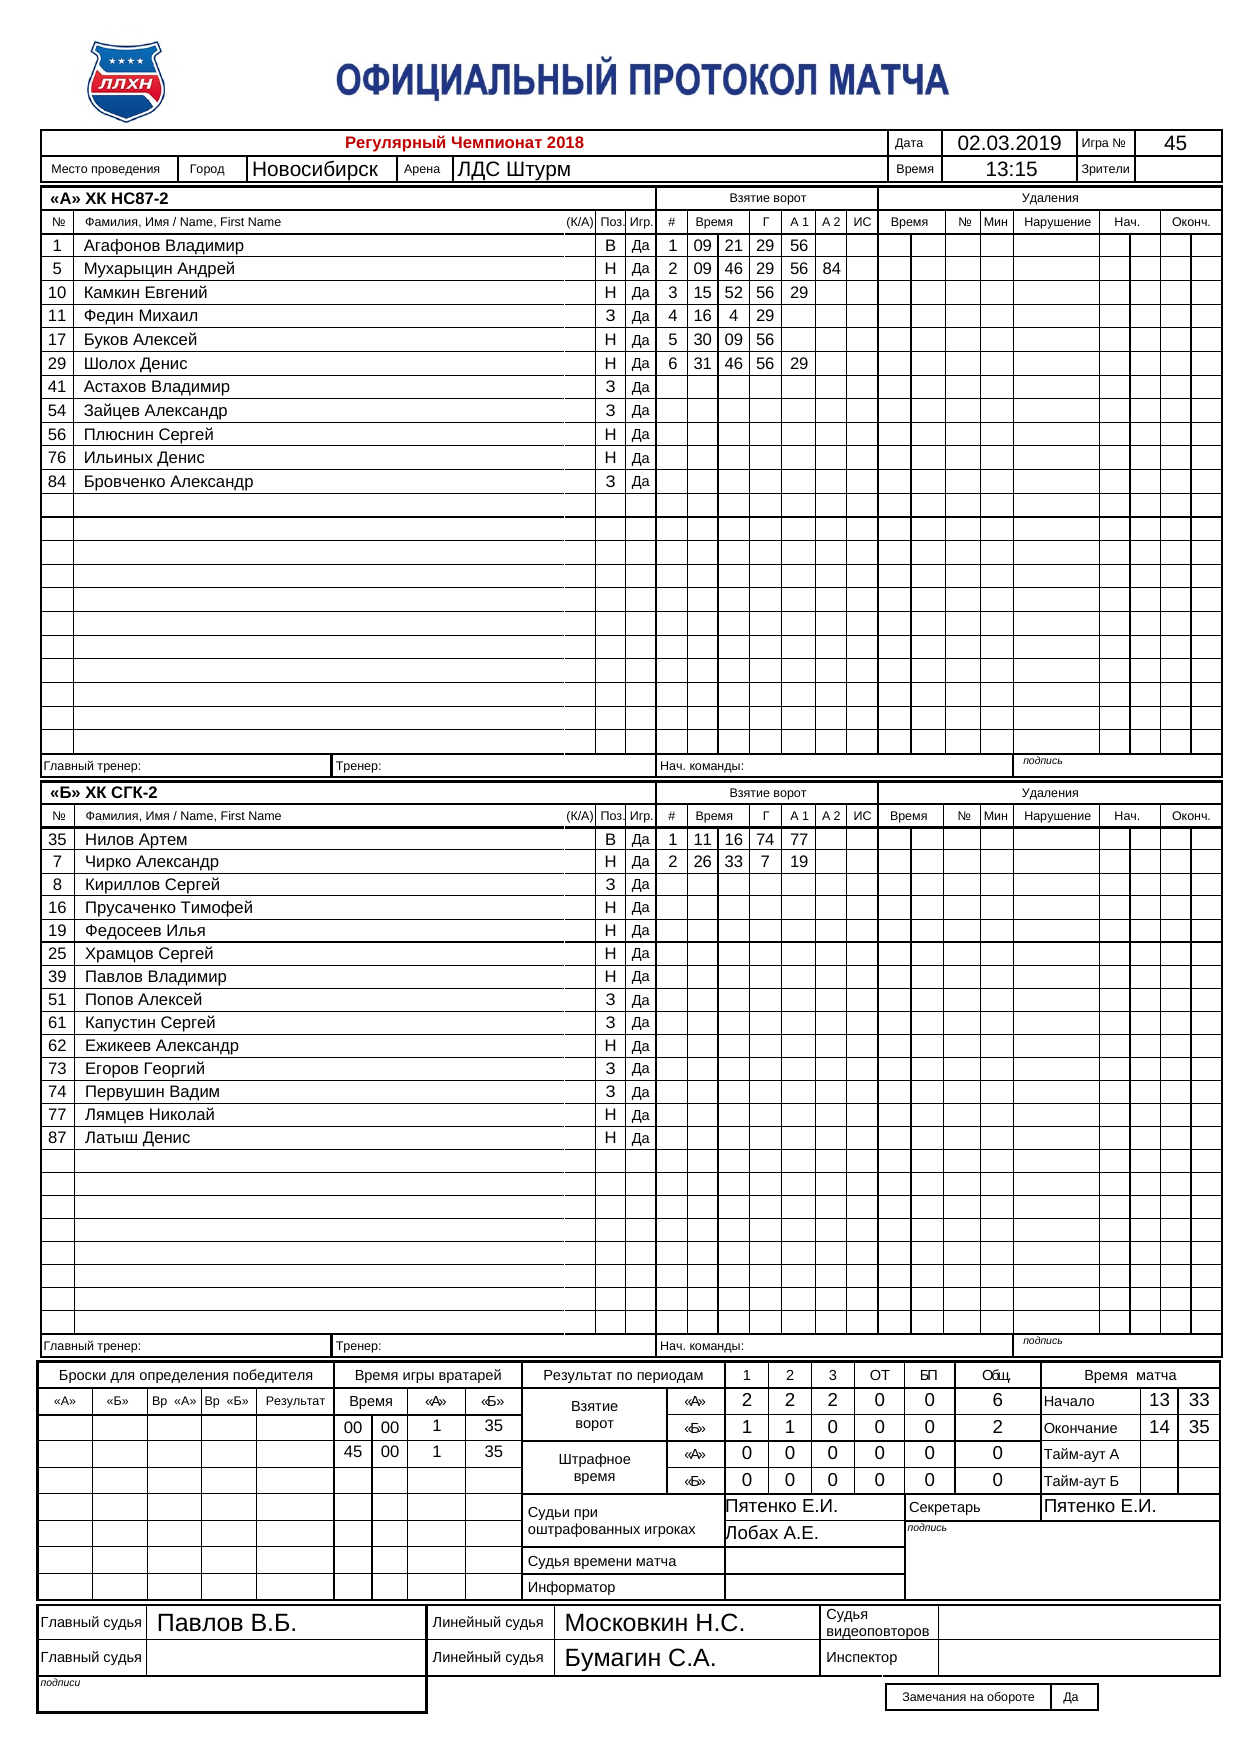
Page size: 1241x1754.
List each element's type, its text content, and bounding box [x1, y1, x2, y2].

table_cell [1192, 1311, 1221, 1333]
table_cell [688, 1012, 717, 1033]
table_cell Капустин Сергей [75, 1012, 564, 1033]
table_cell Н [596, 966, 625, 987]
table_cell Секретарь [906, 1495, 1040, 1520]
table_cell Мухарыцин Андрей [74, 257, 564, 280]
table_cell Нилов Артем [75, 829, 564, 849]
table_cell (К/А) [565, 211, 595, 233]
table_cell [1192, 874, 1221, 895]
table_cell [565, 1081, 595, 1103]
table_cell [626, 636, 655, 658]
table_cell [1100, 1265, 1129, 1287]
table_cell Да [626, 966, 655, 987]
table_cell [750, 896, 781, 918]
table_cell 00 [373, 1416, 407, 1440]
table_cell [719, 659, 749, 682]
table_cell [879, 423, 910, 445]
table_cell [847, 612, 877, 634]
table_cell [879, 518, 910, 540]
table_cell [847, 376, 877, 398]
table_cell 56 [782, 257, 815, 280]
table_cell [596, 494, 625, 516]
table_cell 29 [750, 257, 781, 280]
table_cell [816, 874, 846, 895]
table_cell Бровченко Александр [74, 470, 564, 493]
table_cell [1192, 1196, 1221, 1218]
table_cell [657, 874, 687, 895]
table_cell [1014, 989, 1099, 1011]
table_cell [1014, 328, 1099, 351]
table_cell [688, 1242, 717, 1264]
table_cell [750, 446, 781, 469]
table_cell [946, 328, 980, 351]
table_cell [466, 1521, 521, 1546]
table_cell [946, 588, 980, 611]
table_header «Б» ХК СГК-2 [42, 783, 655, 803]
table_cell [782, 399, 815, 422]
table_header Игра № [1078, 131, 1134, 155]
table_cell Прусаченко Тимофей [75, 896, 564, 918]
table_cell З [596, 1058, 625, 1079]
table_cell [750, 943, 781, 964]
table_cell [816, 470, 846, 493]
table_cell [1100, 1127, 1129, 1149]
table_cell «А» [39, 1389, 92, 1413]
table_cell [657, 1058, 687, 1079]
table_cell 56 [750, 328, 781, 351]
table_cell [750, 1173, 781, 1195]
table_header Регулярный Чемпионат 2018 [42, 131, 887, 155]
table_cell Н [596, 943, 625, 964]
table_cell Н [596, 1035, 625, 1057]
table_cell [816, 1242, 846, 1264]
table_cell [1131, 257, 1160, 280]
table_cell [74, 636, 564, 658]
table_cell [1014, 707, 1099, 729]
table_cell [782, 1219, 815, 1241]
table_cell [981, 966, 1013, 987]
table_cell 17 [42, 328, 73, 351]
table_cell [912, 943, 943, 964]
table_cell [847, 920, 877, 941]
table_cell [202, 1416, 256, 1440]
table_cell № [42, 211, 73, 233]
table_cell [74, 707, 564, 729]
table_cell [847, 423, 877, 445]
table_cell [1014, 470, 1099, 493]
table_cell З [596, 1081, 625, 1103]
table_cell Тайм-аут Б [1042, 1468, 1140, 1493]
table_cell [565, 636, 595, 658]
table_cell [912, 659, 945, 682]
table_cell [750, 1219, 781, 1241]
table_cell [782, 707, 815, 729]
table_cell [1014, 1012, 1099, 1033]
table_cell [1014, 683, 1099, 706]
table_cell 6 [956, 1389, 1040, 1413]
table_cell [981, 305, 1013, 327]
table_cell [912, 966, 943, 987]
table_cell подпись [906, 1522, 1219, 1599]
table_cell [1192, 1219, 1221, 1241]
table_cell [688, 730, 717, 753]
table_cell [565, 1265, 595, 1287]
table_cell [912, 423, 945, 445]
table_cell З [596, 470, 625, 493]
table_cell [782, 1288, 815, 1310]
table_cell [912, 850, 943, 872]
table_cell [981, 1242, 1013, 1264]
table_cell [1192, 470, 1221, 493]
table_cell 74 [750, 829, 781, 849]
table_cell [782, 328, 815, 351]
table_cell 46 [719, 257, 749, 280]
table_cell [1161, 707, 1190, 729]
table_cell 35 [1179, 1415, 1219, 1440]
table_cell 56 [782, 235, 815, 256]
table_cell [657, 1012, 687, 1033]
table_cell [1131, 305, 1160, 327]
table_cell [981, 446, 1013, 469]
table_cell [816, 920, 846, 941]
table_cell [946, 707, 980, 729]
table_cell Кириллов Сергей [75, 874, 564, 895]
table_cell 56 [750, 281, 781, 303]
table_header Результат по периодам [523, 1363, 724, 1387]
table_cell [1131, 1150, 1160, 1172]
table_cell [847, 829, 877, 849]
table_cell [750, 874, 781, 895]
table_cell [1014, 235, 1099, 256]
table_cell [373, 1521, 407, 1546]
table_cell Тренер: [333, 755, 655, 776]
table_cell [688, 1265, 717, 1287]
table_cell 1 [657, 235, 687, 256]
table_cell 7 [42, 850, 74, 872]
table_cell [981, 896, 1013, 918]
table_cell [946, 636, 980, 658]
table_cell [782, 1173, 815, 1195]
table_cell 0 [855, 1415, 904, 1440]
table_cell [565, 1173, 595, 1195]
table_cell [596, 541, 625, 564]
table_cell [750, 1265, 781, 1287]
table_cell [688, 470, 717, 493]
table_cell [657, 1150, 687, 1172]
table_cell [847, 1196, 877, 1218]
table_header Удаления [879, 188, 1221, 209]
table_cell [1100, 683, 1129, 706]
table_cell [1100, 829, 1129, 849]
table_cell [847, 636, 877, 658]
table_cell [688, 376, 717, 398]
table_cell [688, 966, 717, 987]
table_cell [847, 305, 877, 327]
table_cell [657, 683, 687, 706]
table_cell [981, 494, 1013, 516]
table_cell [782, 943, 815, 964]
table_cell 35 [466, 1416, 521, 1440]
table_cell [816, 518, 846, 540]
table_cell [688, 494, 717, 516]
table_cell [657, 636, 687, 658]
table_cell А 2 [816, 211, 846, 233]
table_cell 29 [782, 281, 815, 303]
table_cell [847, 707, 877, 729]
table_cell [626, 518, 655, 540]
table_cell [657, 541, 687, 564]
table_cell 1 [726, 1415, 768, 1440]
table_cell Линейный судья [428, 1640, 554, 1675]
table_cell [466, 1574, 521, 1599]
table_cell [1131, 494, 1160, 516]
table_cell [42, 636, 73, 658]
table_cell [912, 874, 943, 895]
table_cell [75, 1173, 564, 1195]
table_cell [782, 612, 815, 634]
table_cell [879, 1081, 910, 1103]
table_cell [719, 1173, 749, 1195]
table_cell [1161, 399, 1190, 422]
table_cell [946, 612, 980, 634]
table_cell 0 [905, 1468, 954, 1493]
table_cell 0 [855, 1442, 904, 1467]
table_cell [688, 1081, 717, 1103]
table_cell Время [879, 805, 943, 826]
table_cell [750, 683, 781, 706]
table_cell [719, 989, 749, 1011]
table_cell [816, 1173, 846, 1195]
table_cell [373, 1468, 407, 1493]
table_cell [657, 423, 687, 445]
table_cell [1131, 470, 1160, 493]
table_cell [1192, 636, 1221, 658]
table_cell [1100, 1035, 1129, 1057]
table_cell Н [596, 423, 625, 445]
table_cell Новосибирск [248, 157, 396, 181]
table_cell [946, 352, 980, 374]
table_cell [1161, 1127, 1190, 1149]
table_cell [74, 518, 564, 540]
table_cell 14 [1141, 1415, 1177, 1440]
table_cell 09 [688, 257, 717, 280]
table_cell [257, 1416, 333, 1440]
table_cell [981, 281, 1013, 303]
table_cell [657, 588, 687, 611]
table_cell [42, 1265, 74, 1287]
table_cell [626, 541, 655, 564]
table_cell [847, 399, 877, 422]
table_cell [1161, 1311, 1190, 1333]
table_cell Н [596, 328, 625, 351]
table_cell Плюснин Сергей [74, 423, 564, 445]
table_cell [565, 659, 595, 682]
table_cell [1100, 1196, 1129, 1218]
table_cell [782, 1104, 815, 1126]
table_cell [688, 399, 717, 422]
table_cell [912, 541, 945, 564]
table_cell [1014, 730, 1099, 753]
table_cell [1014, 1127, 1099, 1149]
table_cell [719, 966, 749, 987]
table_cell [879, 1196, 910, 1218]
table_cell 16 [42, 896, 74, 918]
table_cell [1161, 829, 1190, 849]
table_cell [1192, 1035, 1221, 1057]
table_cell [1192, 730, 1221, 753]
table_cell З [596, 399, 625, 422]
table_cell [1100, 1081, 1129, 1103]
table_cell [782, 494, 815, 516]
table_cell 26 [688, 850, 717, 872]
table_cell [657, 399, 687, 422]
table_cell [1100, 1104, 1129, 1126]
table_cell 13:15 [943, 157, 1076, 181]
table_cell [981, 920, 1013, 941]
table_cell [75, 1311, 564, 1333]
table_cell 0 [726, 1442, 768, 1467]
table_cell [1192, 659, 1221, 682]
table_cell [565, 707, 595, 729]
table_cell [883, 1677, 1220, 1681]
table_cell Время [688, 211, 749, 233]
table_cell 29 [750, 305, 781, 327]
table_cell «Б » [466, 1389, 521, 1413]
table_header 3 [812, 1363, 854, 1387]
table_cell 7 [750, 850, 781, 872]
table_cell [1100, 328, 1129, 351]
table_cell [565, 281, 595, 303]
table_cell [657, 943, 687, 964]
table_cell [1141, 1441, 1177, 1467]
table_cell [816, 235, 846, 256]
table_cell № [944, 805, 980, 826]
table_cell [1100, 565, 1129, 587]
table_cell [1161, 494, 1190, 516]
table_cell [42, 683, 73, 706]
table_cell Бумагин С.А. [555, 1640, 819, 1675]
table_cell [981, 518, 1013, 540]
table_cell Да [626, 305, 655, 327]
table_cell ИС [847, 805, 877, 826]
table_header Броски для определения победителя [39, 1363, 333, 1387]
table_cell [816, 446, 846, 469]
table_cell 16 [719, 829, 749, 849]
table_cell [1100, 966, 1129, 987]
table_cell [719, 399, 749, 422]
table_cell [408, 1547, 465, 1573]
table_cell Поз. [596, 211, 625, 233]
table_cell [93, 1494, 147, 1520]
table_cell [257, 1574, 333, 1599]
table_cell [1161, 1288, 1190, 1310]
table_cell [688, 565, 717, 587]
table_cell [565, 470, 595, 493]
table_cell «А» [668, 1389, 724, 1413]
table_cell [42, 659, 73, 682]
table_cell [1100, 730, 1129, 753]
table_cell [596, 1219, 625, 1241]
table_cell [1099, 1682, 1220, 1711]
table_cell Судьи при оштрафованных игроках [523, 1495, 724, 1546]
table_cell [944, 920, 980, 941]
table_cell [816, 494, 846, 516]
table_cell [148, 1494, 201, 1520]
table_cell Шолох Денис [74, 352, 564, 374]
table_cell [42, 1173, 74, 1195]
table_cell 2 [956, 1415, 1040, 1440]
table_cell [42, 494, 73, 516]
table_cell [750, 588, 781, 611]
table_cell [719, 1081, 749, 1103]
table_cell [944, 1058, 980, 1079]
table_cell В [596, 829, 625, 849]
table_cell [1014, 1058, 1099, 1079]
table_cell 0 [812, 1415, 854, 1440]
table_cell [1014, 541, 1099, 564]
table_cell [1192, 1150, 1221, 1172]
table_cell [847, 470, 877, 493]
table_cell [944, 966, 980, 987]
table_cell [1131, 896, 1160, 918]
table_cell 16 [688, 305, 717, 327]
table_cell [408, 1521, 465, 1546]
table_cell [912, 1311, 943, 1333]
table_cell [847, 1150, 877, 1172]
table_cell [1192, 896, 1221, 918]
table_cell [912, 494, 945, 516]
table_cell [657, 376, 687, 398]
table_cell [335, 1494, 371, 1520]
table_cell [816, 659, 846, 682]
table_cell [946, 281, 980, 303]
table_cell [1161, 305, 1190, 327]
table_cell [879, 1035, 910, 1057]
table_cell [1131, 235, 1160, 256]
table_cell Н [596, 446, 625, 469]
table_cell Да [626, 850, 655, 872]
table_cell [879, 281, 910, 303]
table_cell [1100, 1012, 1129, 1033]
table_cell [981, 1127, 1013, 1149]
table_cell [847, 1242, 877, 1264]
table_cell 1 [769, 1415, 811, 1440]
table_cell Пятенко Е.И. [1042, 1495, 1219, 1520]
table_cell [1014, 1242, 1099, 1264]
table_cell 39 [42, 966, 74, 987]
table_cell [847, 1173, 877, 1195]
table_cell [1192, 376, 1221, 398]
table_cell [1192, 707, 1221, 729]
table_cell Вр «А» [148, 1389, 201, 1413]
table_cell [565, 1012, 595, 1033]
table_cell [626, 707, 655, 729]
table_cell [944, 1288, 980, 1310]
table_cell [981, 257, 1013, 280]
table_cell [847, 588, 877, 611]
table_cell 29 [782, 352, 815, 374]
table_cell [657, 1035, 687, 1057]
table_cell 19 [782, 850, 815, 872]
table_cell 3 [657, 281, 687, 303]
table_header Общ. [956, 1363, 1040, 1387]
table_cell [1100, 470, 1129, 493]
table_cell [981, 1104, 1013, 1126]
table_cell Да [626, 1104, 655, 1126]
table_cell «Б» [93, 1389, 147, 1413]
table_cell [879, 943, 910, 964]
table_header 2 [769, 1363, 811, 1387]
table_cell 0 [956, 1468, 1040, 1493]
table_cell [879, 829, 910, 849]
table_cell [1100, 707, 1129, 729]
table_cell [1100, 257, 1129, 280]
table_cell [750, 659, 781, 682]
table_cell [782, 730, 815, 753]
table_cell [946, 376, 980, 398]
table_cell [847, 281, 877, 303]
table_cell [565, 541, 595, 564]
table_cell [719, 1035, 749, 1057]
table_cell [39, 1521, 92, 1546]
table_cell [750, 376, 781, 398]
table_cell [565, 612, 595, 634]
table_cell [782, 1012, 815, 1033]
table_cell [202, 1441, 256, 1467]
table_cell [946, 494, 980, 516]
table_cell [1192, 518, 1221, 540]
table_cell Астахов Владимир [74, 376, 564, 398]
table_cell 35 [466, 1441, 521, 1467]
table_cell [74, 588, 564, 611]
table_cell подпись [1014, 755, 1221, 776]
table_cell [1161, 920, 1190, 941]
table_cell [782, 1035, 815, 1057]
table_cell [912, 1219, 943, 1241]
table_cell [981, 423, 1013, 445]
table_cell [879, 470, 910, 493]
table_cell [782, 541, 815, 564]
table_cell [719, 376, 749, 398]
table_cell [944, 1311, 980, 1333]
table_cell [847, 446, 877, 469]
table_cell 0 [905, 1415, 954, 1440]
table_cell [657, 494, 687, 516]
table_cell ЛДС Штурм [454, 157, 887, 181]
table_cell [847, 565, 877, 587]
table_cell [42, 707, 73, 729]
table_cell # [657, 211, 687, 233]
table_cell подписи [39, 1677, 425, 1711]
table_cell [42, 518, 73, 540]
table_cell [408, 1574, 465, 1599]
table_cell [147, 1640, 425, 1675]
table_cell [657, 1081, 687, 1103]
table_cell Да [626, 1035, 655, 1057]
table_cell [1131, 588, 1160, 611]
table_cell [879, 896, 910, 918]
table_cell [565, 446, 595, 469]
table_cell [1161, 235, 1190, 256]
table_cell [565, 1242, 595, 1264]
table_cell [816, 1311, 846, 1333]
table_cell [912, 829, 943, 849]
table_cell [596, 1242, 625, 1264]
table_cell [981, 541, 1013, 564]
table_cell [657, 612, 687, 634]
table_cell Город [179, 157, 246, 181]
table_cell Да [626, 1012, 655, 1033]
table_cell [912, 1196, 943, 1218]
table_cell 56 [750, 352, 781, 374]
table_cell Да [626, 1127, 655, 1149]
table_cell [912, 399, 945, 422]
table_cell [373, 1547, 407, 1573]
table_cell [879, 1242, 910, 1264]
table_cell [1100, 494, 1129, 516]
table_cell Судья видеоповторов [821, 1606, 938, 1639]
table_cell 56 [42, 423, 73, 445]
table_header Удаления [879, 783, 1221, 803]
table_cell [719, 470, 749, 493]
table_cell [1100, 518, 1129, 540]
table_cell [944, 1127, 980, 1149]
table_cell [1192, 612, 1221, 634]
table_cell [944, 989, 980, 1011]
table_cell Буков Алексей [74, 328, 564, 351]
table_cell [1161, 423, 1190, 445]
table_cell [688, 518, 717, 540]
table_cell [688, 989, 717, 1011]
table_cell [912, 1288, 943, 1310]
table_cell [1161, 588, 1190, 611]
table_cell [816, 612, 846, 634]
table_header БП [905, 1363, 954, 1387]
table_cell [1100, 850, 1129, 872]
table_cell 1 [657, 829, 687, 849]
table_cell [847, 1288, 877, 1310]
table_cell [202, 1494, 256, 1520]
table_cell [879, 1127, 910, 1149]
table_cell [1014, 588, 1099, 611]
table_cell [981, 989, 1013, 1011]
table_cell [946, 470, 980, 493]
table_cell [1100, 541, 1129, 564]
table_cell [981, 659, 1013, 682]
table_cell Оконч. [1161, 805, 1221, 826]
table_cell [1100, 659, 1129, 682]
table_cell [782, 588, 815, 611]
table_cell [782, 518, 815, 540]
table_cell [39, 1416, 92, 1440]
table_cell [1131, 1104, 1160, 1126]
table_cell 21 [719, 235, 749, 256]
table_cell [565, 730, 595, 753]
table_cell Н [596, 1127, 625, 1149]
table_cell [879, 1104, 910, 1126]
table_cell [1131, 874, 1160, 895]
table_cell [719, 896, 749, 918]
table_cell [750, 518, 781, 540]
table_cell [1192, 328, 1221, 351]
table_cell [1100, 1288, 1129, 1310]
table_cell [879, 588, 910, 611]
table_cell 1 [408, 1416, 465, 1440]
table_cell [42, 1196, 74, 1218]
table_cell [626, 494, 655, 516]
table_cell [719, 920, 749, 941]
table_cell Н [596, 896, 625, 918]
table_cell [847, 1081, 877, 1103]
table_cell [879, 989, 910, 1011]
table_cell [944, 1265, 980, 1287]
table_cell [1192, 541, 1221, 564]
table_cell [816, 305, 846, 327]
table_header 45 [1136, 131, 1221, 155]
table_cell [1014, 636, 1099, 658]
table_cell [565, 1288, 595, 1310]
table_cell [944, 1219, 980, 1241]
table_cell 76 [42, 446, 73, 469]
table_cell [816, 1219, 846, 1241]
table_cell [912, 305, 945, 327]
table_cell [1161, 1104, 1190, 1126]
table_cell [879, 446, 910, 469]
table_cell [1161, 989, 1190, 1011]
table_cell [565, 518, 595, 540]
table_cell [847, 896, 877, 918]
table_cell 84 [42, 470, 73, 493]
table_cell [1161, 541, 1190, 564]
table_cell Окончание [1042, 1415, 1140, 1440]
table_cell [879, 874, 910, 895]
table_cell 2 [812, 1389, 854, 1413]
table_cell [912, 446, 945, 469]
table_cell [750, 1150, 781, 1172]
table_cell [750, 1288, 781, 1310]
table_cell [816, 1127, 846, 1149]
table_cell [879, 1012, 910, 1033]
table_cell [847, 257, 877, 280]
table_cell [1014, 920, 1099, 941]
table_cell 54 [42, 399, 73, 422]
table_cell [981, 328, 1013, 351]
table_cell [1100, 920, 1129, 941]
table_cell [1161, 1081, 1190, 1103]
table_cell Результат [257, 1389, 333, 1413]
table_cell Попов Алексей [75, 989, 564, 1011]
table_cell [1131, 1242, 1160, 1264]
table_cell [816, 565, 846, 587]
table_cell [1179, 1468, 1219, 1493]
table_cell [946, 446, 980, 469]
table_cell [1192, 1173, 1221, 1195]
table_cell 4 [719, 305, 749, 327]
table_cell [1192, 399, 1221, 422]
table_cell [912, 470, 945, 493]
table_cell [565, 1058, 595, 1079]
table_cell [1161, 565, 1190, 587]
table_cell [816, 588, 846, 611]
table_cell [1100, 423, 1129, 445]
table_cell [1161, 1265, 1190, 1287]
table_cell [565, 423, 595, 445]
table_cell Оконч. [1161, 211, 1221, 233]
table_cell [1014, 1265, 1099, 1287]
table_cell Фамилия, Имя / Name, First Name [75, 805, 565, 826]
table_cell [75, 1242, 564, 1264]
table_cell [565, 328, 595, 351]
table_cell [1014, 943, 1099, 964]
table_cell [1192, 257, 1221, 280]
table_cell [1014, 565, 1099, 587]
table_cell [565, 494, 595, 516]
table_cell [912, 1058, 943, 1079]
table_cell [816, 1265, 846, 1287]
table_cell [565, 376, 595, 398]
table_cell 19 [42, 920, 74, 941]
table_cell Лобах А.Е. [726, 1521, 904, 1546]
table_cell [657, 1127, 687, 1149]
table_cell [1192, 494, 1221, 516]
table_header «А» ХК HC87-2 [42, 188, 655, 209]
table_cell Г [750, 211, 781, 233]
table_cell [42, 541, 73, 564]
table_cell [1131, 850, 1160, 872]
table_cell [816, 683, 846, 706]
table_cell [42, 1288, 74, 1310]
table_cell [847, 943, 877, 964]
table_cell Да [626, 1081, 655, 1103]
table_cell [1161, 518, 1190, 540]
table_cell [1014, 257, 1099, 280]
table_cell [750, 636, 781, 658]
table_cell Егоров Георгий [75, 1058, 564, 1079]
table_cell [981, 470, 1013, 493]
table_cell [1131, 352, 1160, 374]
table_cell [565, 989, 595, 1011]
table_cell [981, 1196, 1013, 1218]
table_cell 00 [373, 1441, 407, 1467]
table_cell [1100, 1219, 1129, 1241]
table_cell [596, 518, 625, 540]
table_header ОТ [855, 1363, 904, 1387]
table_cell [1131, 1173, 1160, 1195]
table_cell [944, 1035, 980, 1057]
table_cell Н [596, 281, 625, 303]
table_cell [688, 423, 717, 445]
table_cell [1100, 1058, 1129, 1079]
table_cell [75, 1219, 564, 1241]
table_cell [946, 518, 980, 540]
table_cell [879, 1219, 910, 1241]
table_cell [657, 707, 687, 729]
table_cell [1161, 376, 1190, 398]
table_cell [93, 1468, 147, 1493]
table_cell [879, 1265, 910, 1287]
table_cell [75, 1288, 564, 1310]
table_cell 00 [335, 1416, 371, 1440]
table_cell [626, 1288, 655, 1310]
table_cell [816, 1035, 846, 1057]
table_cell [74, 683, 564, 706]
table_cell [847, 494, 877, 516]
table_cell Игр. [626, 805, 655, 826]
table_cell [1014, 446, 1099, 469]
table_cell [202, 1521, 256, 1546]
table_cell [719, 1150, 749, 1172]
table_cell [657, 565, 687, 587]
table_cell [912, 1104, 943, 1126]
table_cell Нарушение [1014, 805, 1099, 826]
table_cell 61 [42, 1012, 74, 1033]
table_cell [816, 1081, 846, 1103]
table_cell Ежикеев Александр [75, 1035, 564, 1057]
table_cell [596, 588, 625, 611]
table_cell [750, 1012, 781, 1033]
table_cell [719, 1127, 749, 1149]
table_cell [946, 683, 980, 706]
table_cell Фамилия, Имя / Name, First Name [74, 211, 565, 233]
table_cell [981, 1219, 1013, 1241]
table_cell [847, 1265, 877, 1287]
table_cell [257, 1521, 333, 1546]
table_cell [565, 683, 595, 706]
table_cell [1131, 730, 1160, 753]
table_cell [74, 494, 564, 516]
table_cell [879, 612, 910, 634]
table_cell [688, 1127, 717, 1149]
table_cell [719, 1219, 749, 1241]
table_cell [596, 1311, 625, 1333]
table_cell [1161, 966, 1190, 987]
table_cell В [596, 235, 625, 256]
table_cell [688, 707, 717, 729]
table_cell [1161, 281, 1190, 303]
table_cell [565, 1035, 595, 1057]
table_cell Да [626, 470, 655, 493]
table_cell [202, 1468, 256, 1493]
table_cell [750, 707, 781, 729]
table_cell Федин Михаил [74, 305, 564, 327]
table_cell [879, 730, 910, 753]
table_cell [782, 423, 815, 445]
table_cell [750, 1058, 781, 1079]
table_cell [1192, 920, 1221, 941]
table_cell Ильиных Денис [74, 446, 564, 469]
table_cell [879, 1288, 910, 1310]
table_cell [1100, 1150, 1129, 1172]
table_cell Вр «Б» [202, 1389, 256, 1413]
table_cell [565, 1196, 595, 1218]
table_cell Игр. [626, 211, 655, 233]
table_cell [1131, 446, 1160, 469]
table_cell [596, 730, 625, 753]
table_cell [879, 541, 910, 564]
table_cell [75, 1196, 564, 1218]
table_cell Арена [398, 157, 452, 181]
table_cell [847, 1035, 877, 1057]
table_cell [750, 470, 781, 493]
table_cell [42, 1219, 74, 1241]
table_cell Лямцев Николай [75, 1104, 564, 1126]
table_cell Да [626, 829, 655, 849]
table_cell [750, 1104, 781, 1126]
table_cell [719, 1058, 749, 1079]
table_cell [626, 1150, 655, 1172]
table_cell [1161, 636, 1190, 658]
table_cell [1014, 281, 1099, 303]
table_cell А 2 [816, 805, 846, 826]
table_cell [1100, 446, 1129, 469]
table_cell [565, 235, 595, 256]
table_cell 87 [42, 1127, 74, 1149]
table_cell Павлов В.Б. [147, 1606, 425, 1639]
table_cell 0 [812, 1442, 854, 1467]
table_cell [750, 612, 781, 634]
table_cell [1161, 470, 1190, 493]
table_cell [944, 874, 980, 895]
table_cell [1161, 659, 1190, 682]
table_cell [981, 1150, 1013, 1172]
table_cell Мин [981, 805, 1013, 826]
table_cell [1161, 446, 1190, 469]
table_cell [981, 565, 1013, 587]
table_cell [946, 235, 980, 256]
table_cell [75, 1150, 564, 1172]
table_cell подпись [1014, 1335, 1221, 1356]
table_cell [1014, 829, 1099, 849]
table_cell Да [626, 943, 655, 964]
table_cell [688, 920, 717, 941]
table_cell [1131, 636, 1160, 658]
table_cell [879, 328, 910, 351]
table_cell [1179, 1441, 1219, 1467]
table_cell [946, 659, 980, 682]
table_cell [1131, 683, 1160, 706]
table_cell Да [626, 1058, 655, 1079]
table_cell Место проведения [42, 157, 177, 181]
table_cell [688, 896, 717, 918]
table_cell 0 [812, 1468, 854, 1493]
table_cell [565, 1150, 595, 1172]
table_cell [847, 1058, 877, 1079]
table_cell 2 [657, 257, 687, 280]
table_cell [981, 612, 1013, 634]
table_cell [565, 1311, 595, 1333]
table_cell [1161, 257, 1190, 280]
table_cell Да [626, 423, 655, 445]
table_cell 29 [42, 352, 73, 374]
table_cell [719, 588, 749, 611]
table_cell Н [596, 920, 625, 941]
table_cell [816, 328, 846, 351]
table_cell [1192, 588, 1221, 611]
table_cell [981, 707, 1013, 729]
table_cell [879, 1311, 910, 1333]
table_cell [912, 612, 945, 634]
table_cell 77 [782, 829, 815, 849]
table_cell [847, 730, 877, 753]
table_cell [1014, 423, 1099, 445]
table_cell [688, 683, 717, 706]
table_cell [847, 328, 877, 351]
table_cell Да [626, 376, 655, 398]
table_cell [688, 612, 717, 634]
table_cell [782, 565, 815, 587]
table_cell [912, 920, 943, 941]
table_cell [944, 1196, 980, 1218]
table_cell [719, 1311, 749, 1333]
table_cell [719, 1265, 749, 1287]
table_cell [1131, 707, 1160, 729]
table_cell [719, 1242, 749, 1264]
table_cell [74, 565, 564, 587]
table_cell [596, 612, 625, 634]
table_cell Чирко Александр [75, 850, 564, 872]
table_cell [1192, 1104, 1221, 1126]
table_cell [1192, 1081, 1221, 1103]
table_cell [879, 683, 910, 706]
table_cell [879, 305, 910, 327]
table_cell Зрители [1078, 157, 1134, 181]
table_cell 62 [42, 1035, 74, 1057]
table_cell [912, 1173, 943, 1195]
table_cell [1161, 730, 1190, 753]
table_cell [782, 920, 815, 941]
table_cell [719, 612, 749, 634]
table_cell [912, 989, 943, 1011]
table_cell 1 [42, 235, 73, 256]
table_cell [879, 920, 910, 941]
table_cell [782, 1081, 815, 1103]
table_cell [1161, 1196, 1190, 1218]
table_cell [1014, 874, 1099, 895]
table_cell Пятенко Е.И. [726, 1495, 904, 1520]
table_header Время матча [1042, 1363, 1219, 1387]
table_cell [847, 518, 877, 540]
table_cell Зайцев Александр [74, 399, 564, 422]
table_cell [1100, 352, 1129, 374]
table_cell [1014, 659, 1099, 682]
table_cell [1100, 399, 1129, 422]
table_cell [1192, 235, 1221, 256]
table_cell [1100, 1173, 1129, 1195]
table_cell [912, 588, 945, 611]
table_cell [782, 989, 815, 1011]
table_cell [946, 565, 980, 587]
table_cell [42, 730, 73, 753]
table_cell [657, 1104, 687, 1126]
table_cell [944, 943, 980, 964]
table_cell [1161, 352, 1190, 374]
table_cell [782, 376, 815, 398]
table_cell [1161, 874, 1190, 895]
table_cell [912, 352, 945, 374]
table_cell [946, 730, 980, 753]
table_cell [1161, 1035, 1190, 1057]
table_cell [912, 1012, 943, 1033]
table_cell [596, 1265, 625, 1287]
table_cell [1131, 423, 1160, 445]
table_cell [1131, 1058, 1160, 1079]
table_cell 0 [769, 1468, 811, 1493]
table_cell 11 [42, 305, 73, 327]
table_cell 51 [42, 989, 74, 1011]
table_cell [1161, 1173, 1190, 1195]
table_cell [750, 1311, 781, 1333]
table_cell [1192, 281, 1221, 303]
table_cell [782, 966, 815, 987]
table_cell [466, 1494, 521, 1520]
table_cell [1161, 328, 1190, 351]
table_cell [42, 1242, 74, 1264]
table_cell [626, 565, 655, 587]
table_cell [782, 1242, 815, 1264]
table_cell [1192, 446, 1221, 469]
table_cell [847, 352, 877, 374]
table_cell [93, 1441, 147, 1467]
table_cell Г [750, 805, 781, 826]
table_cell [719, 943, 749, 964]
table_cell 13 [1141, 1389, 1177, 1413]
table_cell [565, 352, 595, 374]
table_cell [626, 1196, 655, 1218]
table_cell 2 [769, 1389, 811, 1413]
table_cell [1192, 829, 1221, 849]
table_cell [782, 1127, 815, 1149]
table_cell [750, 565, 781, 587]
table_cell [750, 1196, 781, 1218]
table_cell (К/А) [565, 805, 595, 826]
table_cell [1136, 157, 1221, 181]
table_cell З [596, 874, 625, 895]
table_cell [816, 1104, 846, 1126]
table_cell [912, 1150, 943, 1172]
table_cell [726, 1575, 904, 1599]
table_cell 09 [719, 328, 749, 351]
table_cell [42, 1311, 74, 1333]
table_cell [981, 399, 1013, 422]
table_cell [596, 636, 625, 658]
table_cell [335, 1521, 371, 1546]
table_cell [912, 1127, 943, 1149]
table_cell [719, 1012, 749, 1033]
table_cell [879, 399, 910, 422]
table_cell Да [626, 328, 655, 351]
table_cell [1014, 1288, 1099, 1310]
table_cell «Б» [668, 1415, 724, 1440]
table_cell [1161, 1058, 1190, 1079]
table_cell 09 [688, 235, 717, 256]
table_cell [1192, 850, 1221, 872]
table_cell [148, 1468, 201, 1493]
table_cell [816, 943, 846, 964]
table_cell [1131, 943, 1160, 964]
table_cell 0 [726, 1468, 768, 1493]
table_cell [1014, 1081, 1099, 1103]
table_cell Поз. [596, 805, 625, 826]
table_cell [816, 281, 846, 303]
table_cell 25 [42, 943, 74, 964]
table_cell [1192, 1058, 1221, 1079]
table_cell 0 [905, 1442, 954, 1467]
table_cell 0 [769, 1442, 811, 1467]
table_cell Павлов Владимир [75, 966, 564, 987]
table_cell [657, 1265, 687, 1287]
table_cell [688, 1150, 717, 1172]
table_cell [750, 399, 781, 422]
table_cell [657, 1173, 687, 1195]
table_cell [1131, 1035, 1160, 1057]
table_cell [944, 1104, 980, 1126]
table_cell [1161, 1242, 1190, 1264]
table_cell Нач. команды: [657, 755, 1012, 776]
table_cell [750, 730, 781, 753]
table_header Взятие ворот [657, 188, 877, 209]
table_cell [1131, 1127, 1160, 1149]
table_cell [847, 1104, 877, 1126]
table_cell [981, 1081, 1013, 1103]
table_cell [202, 1574, 256, 1599]
table_cell [847, 966, 877, 987]
table_cell [981, 683, 1013, 706]
table_cell [565, 565, 595, 587]
table_cell [912, 1081, 943, 1103]
table_cell [148, 1521, 201, 1546]
table_cell [816, 352, 846, 374]
table_cell 31 [688, 352, 717, 374]
table_cell Московкин Н.С. [555, 1606, 819, 1639]
table_cell [782, 659, 815, 682]
table_cell [750, 1035, 781, 1057]
table_cell [1014, 1035, 1099, 1057]
table_cell [750, 920, 781, 941]
table_cell [816, 730, 846, 753]
table_cell [42, 1150, 74, 1172]
table_cell [750, 966, 781, 987]
table_cell [750, 1127, 781, 1149]
table_cell Мин [981, 211, 1013, 233]
table_cell [688, 1288, 717, 1310]
table_cell [816, 896, 846, 918]
table_cell [879, 376, 910, 398]
table_cell Камкин Евгений [74, 281, 564, 303]
table_cell [93, 1574, 147, 1599]
table_cell [148, 1441, 201, 1467]
table_cell [39, 1547, 92, 1573]
table_cell [1014, 1196, 1099, 1218]
table_cell Начало [1042, 1389, 1140, 1413]
table_cell [93, 1416, 147, 1440]
table_cell [626, 683, 655, 706]
table_cell Нач. [1100, 211, 1160, 233]
table_cell [1131, 518, 1160, 540]
table_cell [1100, 896, 1129, 918]
table_cell 8 [42, 874, 74, 895]
table_cell [847, 659, 877, 682]
table_cell [1131, 659, 1160, 682]
table_cell [596, 1173, 625, 1195]
table_cell [596, 659, 625, 682]
table_cell [565, 399, 595, 422]
table_cell [816, 1288, 846, 1310]
table_cell [847, 989, 877, 1011]
table_cell [816, 966, 846, 987]
table_cell [847, 235, 877, 256]
table_cell [1131, 1265, 1160, 1287]
table_cell [1192, 966, 1221, 987]
table_cell [879, 636, 910, 658]
table_cell [912, 281, 945, 303]
table_cell [847, 874, 877, 895]
table_cell [596, 1150, 625, 1172]
table_cell [912, 257, 945, 280]
table_cell [946, 541, 980, 564]
table_cell [657, 659, 687, 682]
table_cell [1192, 565, 1221, 587]
table_cell 5 [657, 328, 687, 351]
table_cell 6 [657, 352, 687, 374]
table_cell [782, 470, 815, 493]
table_cell [981, 636, 1013, 658]
table_cell [1100, 636, 1129, 658]
table_cell 0 [905, 1389, 954, 1413]
table_cell [879, 257, 910, 280]
table_cell [847, 683, 877, 706]
table_cell [847, 1127, 877, 1149]
table_cell [879, 494, 910, 516]
table_cell [565, 850, 595, 872]
table_cell [981, 376, 1013, 398]
table_cell [912, 636, 945, 658]
table_cell [565, 920, 595, 941]
table_cell [879, 235, 910, 256]
table_cell Штрафное время [523, 1442, 666, 1493]
table_cell [782, 446, 815, 469]
table_cell [1014, 518, 1099, 540]
table_cell [1014, 305, 1099, 327]
table_cell Тайм-аут А [1042, 1441, 1140, 1467]
table_cell [1100, 588, 1129, 611]
table_cell [596, 565, 625, 587]
table_cell [1131, 1219, 1160, 1241]
table_cell [335, 1468, 371, 1493]
table_cell [782, 896, 815, 918]
table_cell Да [626, 896, 655, 918]
table_cell [816, 707, 846, 729]
table_cell [42, 565, 73, 587]
table_header Да [1052, 1685, 1097, 1709]
table_cell [719, 730, 749, 753]
table_cell [879, 1150, 910, 1172]
table_cell [750, 989, 781, 1011]
table_cell [565, 1219, 595, 1241]
table_cell [719, 541, 749, 564]
table_cell [946, 399, 980, 422]
table_cell [782, 1265, 815, 1287]
table_cell [981, 1035, 1013, 1057]
table_cell Тренер: [333, 1335, 655, 1356]
table_cell [981, 1311, 1013, 1333]
table_cell «Б» [668, 1468, 724, 1493]
table_cell Линейный судья [428, 1606, 554, 1639]
table_cell 84 [816, 257, 846, 280]
table_cell [944, 1012, 980, 1033]
table_cell [93, 1521, 147, 1546]
table_cell Да [626, 235, 655, 256]
table_cell [565, 829, 595, 849]
table_cell [148, 1547, 201, 1573]
table_cell 2 [657, 850, 687, 872]
table_cell [879, 1173, 910, 1195]
table_cell [816, 1150, 846, 1172]
table_cell [847, 850, 877, 872]
table_cell [1192, 1127, 1221, 1149]
table_cell Инспектор [821, 1640, 938, 1675]
table_cell [719, 494, 749, 516]
table_cell Нарушение [1014, 211, 1099, 233]
table_cell [782, 636, 815, 658]
table_cell 0 [855, 1468, 904, 1493]
table_cell [1100, 305, 1129, 327]
table_cell [626, 1265, 655, 1287]
table_cell Да [626, 874, 655, 895]
table_cell [373, 1574, 407, 1599]
table_cell [148, 1416, 201, 1440]
table_cell Время [335, 1389, 407, 1413]
table_cell Нач. команды: [657, 1335, 1012, 1356]
table_cell [944, 850, 980, 872]
table_cell [726, 1548, 904, 1573]
table_cell [657, 989, 687, 1011]
table_cell [1014, 896, 1099, 918]
table_cell Да [626, 399, 655, 422]
table_cell [719, 636, 749, 658]
table_cell [750, 423, 781, 445]
table_cell [1014, 1150, 1099, 1172]
table_cell Нач. [1100, 805, 1160, 826]
table_cell [719, 1288, 749, 1310]
table_cell [944, 896, 980, 918]
table_cell [912, 518, 945, 540]
table_cell 2 [726, 1389, 768, 1413]
table_cell [1014, 850, 1099, 872]
table_cell [1131, 399, 1160, 422]
table_cell [1014, 1311, 1099, 1333]
table_cell «А» [668, 1442, 724, 1467]
table_cell [39, 1441, 92, 1467]
table_cell [719, 1104, 749, 1126]
table_cell [912, 1265, 943, 1287]
table_cell [1131, 966, 1160, 987]
table_header Взятие ворот [657, 783, 877, 803]
table_cell [688, 1196, 717, 1218]
table_cell [466, 1468, 521, 1493]
table_cell [1192, 989, 1221, 1011]
table_cell [688, 588, 717, 611]
table_cell А 1 [782, 805, 815, 826]
table_cell [981, 850, 1013, 872]
table_cell [750, 541, 781, 564]
table_cell 52 [719, 281, 749, 303]
table_cell [657, 1242, 687, 1264]
table_cell [1161, 896, 1190, 918]
table_cell [912, 235, 945, 256]
table_cell [626, 1219, 655, 1241]
table_cell [750, 494, 781, 516]
table_cell 0 [855, 1389, 904, 1413]
table_cell [565, 943, 595, 964]
table_cell 77 [42, 1104, 74, 1126]
table_cell [879, 565, 910, 587]
table_cell [939, 1640, 1219, 1675]
table_cell [719, 683, 749, 706]
table_cell [93, 1547, 147, 1573]
table_cell [74, 541, 564, 564]
table_cell [1192, 683, 1221, 706]
table_cell [816, 829, 846, 849]
table_cell [946, 305, 980, 327]
table_cell [912, 376, 945, 398]
table_cell [39, 1468, 92, 1493]
table_cell [565, 1127, 595, 1149]
table_cell [912, 1035, 943, 1057]
table_header 1 [726, 1363, 768, 1387]
table_cell [1131, 989, 1160, 1011]
table_cell [428, 1677, 882, 1711]
table_header 02.03.2019 [943, 131, 1076, 155]
table_cell [1014, 494, 1099, 516]
table_cell 5 [42, 257, 73, 280]
table_cell [466, 1547, 521, 1573]
table_cell [565, 257, 595, 280]
table_cell [750, 1242, 781, 1264]
table_cell [912, 730, 945, 753]
table_cell [1161, 612, 1190, 634]
table_cell Судья времени матча [523, 1548, 724, 1573]
table_cell Да [626, 352, 655, 374]
table_cell [1131, 281, 1160, 303]
table_cell 33 [719, 850, 749, 872]
table_cell [148, 1574, 201, 1599]
table_cell [1131, 541, 1160, 564]
table_cell З [596, 376, 625, 398]
table_cell [688, 541, 717, 564]
table_cell [688, 1173, 717, 1195]
table_cell [816, 989, 846, 1011]
table_cell [565, 896, 595, 918]
table_cell [944, 1150, 980, 1172]
table_cell [1014, 1173, 1099, 1195]
table_cell [1014, 966, 1099, 987]
table_cell 73 [42, 1058, 74, 1079]
table_cell [688, 1311, 717, 1333]
table_cell [596, 1196, 625, 1218]
table_cell [657, 1219, 687, 1241]
table_cell 15 [688, 281, 717, 303]
table_cell [688, 1104, 717, 1126]
table_cell [912, 1242, 943, 1264]
table_cell [981, 1058, 1013, 1079]
table_cell [1100, 1311, 1129, 1333]
table_cell 45 [335, 1441, 371, 1467]
table_cell [981, 943, 1013, 964]
table_cell Первушин Вадим [75, 1081, 564, 1103]
table_cell Время [688, 805, 749, 826]
table_cell Главный тренер: [42, 755, 330, 776]
table_cell [816, 1012, 846, 1033]
table_cell З [596, 1012, 625, 1033]
table_cell [816, 423, 846, 445]
table_cell [596, 1288, 625, 1310]
table_cell [719, 423, 749, 445]
table_cell [816, 376, 846, 398]
table_cell [879, 966, 910, 987]
table_cell 10 [42, 281, 73, 303]
table_cell Н [596, 850, 625, 872]
table_cell Время [889, 157, 941, 181]
table_cell [981, 352, 1013, 374]
table_cell [981, 730, 1013, 753]
table_cell [657, 446, 687, 469]
table_cell Да [626, 257, 655, 280]
table_cell [1192, 943, 1221, 964]
table_cell [782, 1196, 815, 1218]
table_cell [688, 636, 717, 658]
table_cell [719, 874, 749, 895]
table_cell [1100, 989, 1129, 1011]
table_cell [847, 1012, 877, 1033]
table_cell Да [626, 281, 655, 303]
table_cell [688, 659, 717, 682]
table_cell [1161, 850, 1190, 872]
table_cell [626, 659, 655, 682]
table_cell [1192, 1242, 1221, 1264]
table_cell [719, 565, 749, 587]
table_cell [1161, 683, 1190, 706]
table_cell [688, 943, 717, 964]
table_cell [912, 328, 945, 351]
table_cell № [946, 211, 980, 233]
table_cell Храмцов Сергей [75, 943, 564, 964]
table_header Время игры вратарей [335, 1363, 521, 1387]
table_cell [981, 1173, 1013, 1195]
table_cell [1131, 1311, 1160, 1333]
table_cell [1131, 1196, 1160, 1218]
table_cell [257, 1494, 333, 1520]
table_cell [39, 1494, 92, 1520]
table_cell 1 [408, 1441, 465, 1467]
table_cell [1192, 1288, 1221, 1310]
table_cell З [596, 989, 625, 1011]
picture [5, 28, 1179, 129]
table_cell [939, 1606, 1219, 1639]
table_cell 29 [750, 235, 781, 256]
table_cell [1161, 1219, 1190, 1241]
table_cell [1192, 305, 1221, 327]
table_header Замечания на обороте [887, 1685, 1050, 1709]
table_cell [1131, 376, 1160, 398]
table_cell [1131, 1012, 1160, 1033]
table_cell [1014, 399, 1099, 422]
table_cell [719, 707, 749, 729]
table_cell [565, 966, 595, 987]
table_cell [719, 446, 749, 469]
table_cell № [42, 805, 74, 826]
table_cell [1131, 1288, 1160, 1310]
table_cell [912, 707, 945, 729]
table_cell [847, 541, 877, 564]
table_cell 0 [956, 1442, 1040, 1467]
table_cell [1161, 1150, 1190, 1172]
table_cell [39, 1574, 92, 1599]
table_cell Главный судья [39, 1606, 146, 1639]
table_cell А 1 [782, 211, 815, 233]
table_cell Латыш Денис [75, 1127, 564, 1149]
table_cell [1014, 352, 1099, 374]
table_cell [782, 683, 815, 706]
table_cell [1014, 1219, 1099, 1241]
table_cell [42, 612, 73, 634]
table_cell [1100, 235, 1129, 256]
table_cell [1131, 565, 1160, 587]
table_cell [816, 850, 846, 872]
table_cell Главный тренер: [42, 1335, 330, 1356]
table_cell [1014, 376, 1099, 398]
table_cell [782, 1311, 815, 1333]
table_cell [981, 829, 1013, 849]
table_cell [657, 920, 687, 941]
table_cell [75, 1265, 564, 1287]
table_cell [657, 896, 687, 918]
table_cell [782, 305, 815, 327]
table_cell Н [596, 1104, 625, 1126]
table_cell [782, 1150, 815, 1172]
table_cell [1192, 352, 1221, 374]
table_cell [335, 1547, 371, 1573]
table_cell Время [879, 211, 945, 233]
table_cell Да [626, 989, 655, 1011]
table_cell [944, 1081, 980, 1103]
table_cell [946, 423, 980, 445]
table_cell [750, 1081, 781, 1103]
table_cell [879, 352, 910, 374]
table_cell [981, 874, 1013, 895]
table_cell [42, 588, 73, 611]
table_cell Взятие ворот [523, 1389, 666, 1440]
table_cell [565, 588, 595, 611]
table_cell [1131, 829, 1160, 849]
table_cell [1014, 1104, 1099, 1126]
table_cell [408, 1468, 465, 1493]
table_cell [946, 257, 980, 280]
table_cell [1192, 1265, 1221, 1287]
table_cell [1100, 376, 1129, 398]
table_cell [688, 874, 717, 895]
table_cell [74, 612, 564, 634]
table_cell [1100, 874, 1129, 895]
table_cell [981, 235, 1013, 256]
table_cell Агафонов Владимир [74, 235, 564, 256]
table_cell 11 [688, 829, 717, 849]
table_cell [879, 1058, 910, 1079]
table_cell [981, 588, 1013, 611]
table_cell [1014, 612, 1099, 634]
table_cell [912, 565, 945, 587]
table_header Дата [889, 131, 941, 155]
table_cell [257, 1547, 333, 1573]
table_cell [657, 1311, 687, 1333]
table_cell [981, 1288, 1013, 1310]
table_cell [816, 399, 846, 422]
table_cell [816, 636, 846, 658]
table_cell [565, 874, 595, 895]
table_cell [1100, 612, 1129, 634]
table_cell [879, 850, 910, 872]
table_cell [912, 896, 943, 918]
table_cell # [657, 805, 687, 826]
table_cell [879, 707, 910, 729]
table_cell Н [596, 352, 625, 374]
table_cell [74, 730, 564, 753]
table_cell [626, 1311, 655, 1333]
table_cell [1131, 920, 1160, 941]
table_cell [626, 612, 655, 634]
table_cell Да [626, 920, 655, 941]
table_cell [626, 1242, 655, 1264]
table_cell [408, 1494, 465, 1520]
table_cell [1141, 1468, 1177, 1493]
table_cell Федосеев Илья [75, 920, 564, 941]
table_cell [816, 1058, 846, 1079]
table_cell [1100, 943, 1129, 964]
table_cell [657, 730, 687, 753]
table_cell «А» [408, 1389, 465, 1413]
table_cell [944, 1173, 980, 1195]
table_cell 41 [42, 376, 73, 398]
table_cell [657, 1196, 687, 1218]
table_cell 4 [657, 305, 687, 327]
table_cell [626, 588, 655, 611]
table_cell [1192, 1012, 1221, 1033]
table_cell [565, 305, 595, 327]
table_cell ИС [847, 211, 877, 233]
table_cell [657, 966, 687, 987]
table_cell [626, 730, 655, 753]
table_cell [74, 659, 564, 682]
table_cell [596, 683, 625, 706]
table_cell [565, 1104, 595, 1126]
table_cell [257, 1441, 333, 1467]
table_cell [688, 446, 717, 469]
table_cell [657, 1288, 687, 1310]
table_cell [626, 1173, 655, 1195]
table_cell Н [596, 257, 625, 280]
table_cell 30 [688, 328, 717, 351]
table_cell Информатор [523, 1575, 724, 1599]
table_cell [816, 541, 846, 564]
table_cell [719, 518, 749, 540]
table_cell [596, 707, 625, 729]
table_cell З [596, 305, 625, 327]
table_cell [202, 1547, 256, 1573]
table_cell [879, 659, 910, 682]
table_cell [335, 1574, 371, 1599]
table_cell [257, 1468, 333, 1493]
table_cell [981, 1265, 1013, 1287]
table_cell [1131, 1081, 1160, 1103]
table_cell [657, 470, 687, 493]
table_cell [1131, 328, 1160, 351]
table_cell [373, 1494, 407, 1520]
table_cell [1100, 281, 1129, 303]
table_cell [1161, 943, 1190, 964]
table_cell [657, 518, 687, 540]
table_cell [1100, 1242, 1129, 1264]
table_cell [688, 1035, 717, 1057]
table_cell Да [626, 446, 655, 469]
table_cell [782, 1058, 815, 1079]
table_cell [816, 1196, 846, 1218]
table_cell [981, 1012, 1013, 1033]
table_cell [688, 1219, 717, 1241]
table_cell [847, 1311, 877, 1333]
table_cell [847, 1219, 877, 1241]
table_cell [944, 1242, 980, 1264]
table_cell [912, 683, 945, 706]
table_cell [782, 874, 815, 895]
table_cell [1131, 612, 1160, 634]
table_cell 33 [1179, 1389, 1219, 1413]
table_cell [688, 1058, 717, 1079]
table_cell [1161, 1012, 1190, 1033]
table_cell [944, 829, 980, 849]
table_cell [1192, 423, 1221, 445]
table_cell 35 [42, 829, 74, 849]
table_cell 46 [719, 352, 749, 374]
table_cell 74 [42, 1081, 74, 1103]
table_cell Главный судья [39, 1640, 146, 1675]
table_cell [719, 1196, 749, 1218]
